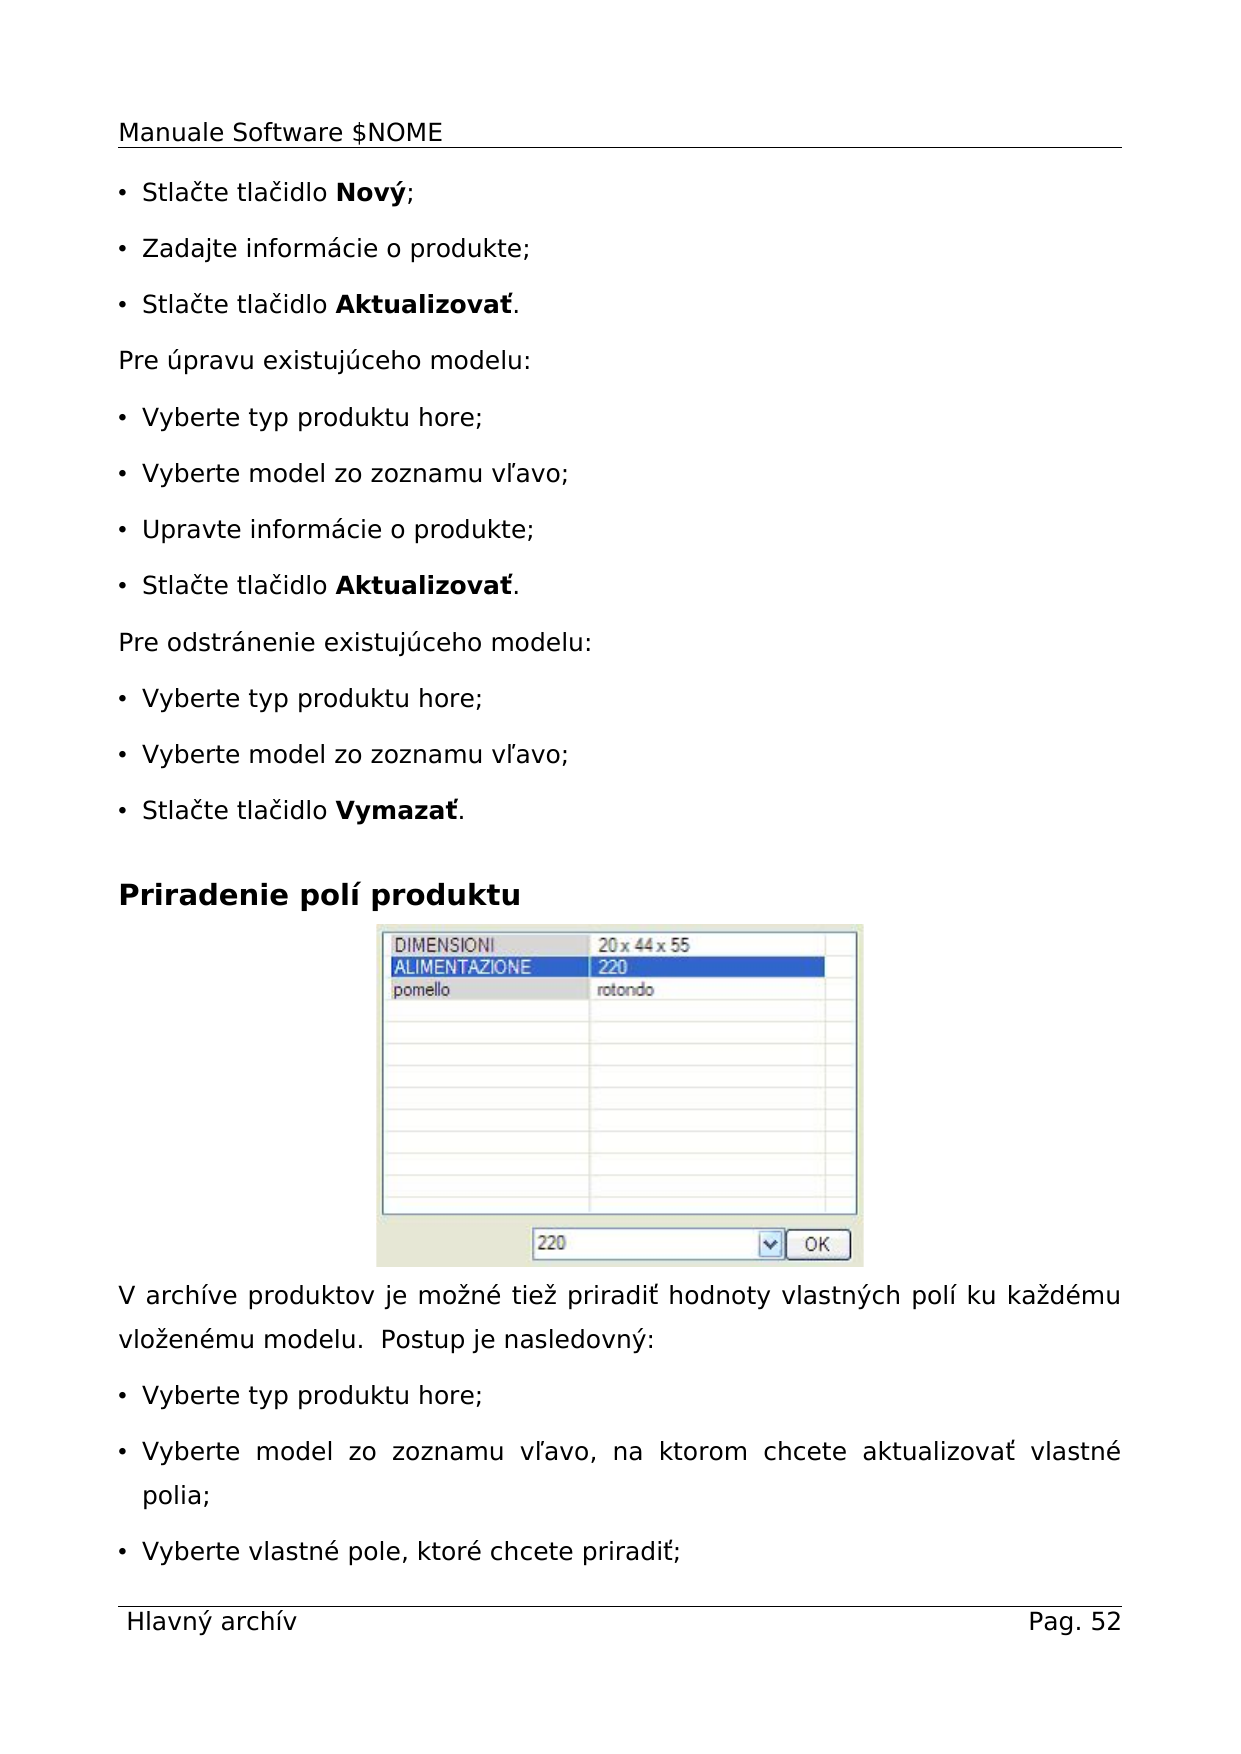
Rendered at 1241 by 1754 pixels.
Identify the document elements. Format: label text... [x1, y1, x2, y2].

text V archíve produktov je možné tiež priradiť hodnoty vlastných polí ku každému vloženému modelu. Postup je nasledovný: [118, 924, 1122, 1354]
picture [376, 924, 864, 1267]
list Stlačte tlačidlo Aktualizovať. [118, 290, 1122, 319]
list Vyberte model zo zoznamu vľavo; [118, 459, 1122, 488]
list Vyberte typ produktu hore; [118, 684, 1122, 713]
list Upravte informácie o produkte; [118, 515, 1122, 544]
text Pre odstránenie existujúceho modelu: [118, 628, 1122, 657]
list Vyberte typ produktu hore; [118, 1381, 1122, 1410]
list Vyberte typ produktu hore; [118, 403, 1122, 432]
text Pre úpravu existujúceho modelu: [118, 347, 1122, 376]
list Stlačte tlačidlo Nový; [118, 178, 1122, 207]
list Stlačte tlačidlo Aktualizovať. [118, 572, 1122, 601]
list Stlačte tlačidlo Vymazať. [118, 797, 1122, 826]
subtitle Priradenie polí produktu [118, 878, 1122, 912]
list Vyberte vlastné pole, ktoré chcete priradiť; [118, 1537, 1122, 1566]
list Vyberte model zo zoznamu vľavo; [118, 740, 1122, 769]
list Zadajte informácie o produkte; [118, 234, 1122, 263]
list Vyberte model zo zoznamu vľavo, na ktorom chcete aktualizovať vlastné polia; [118, 1437, 1122, 1510]
